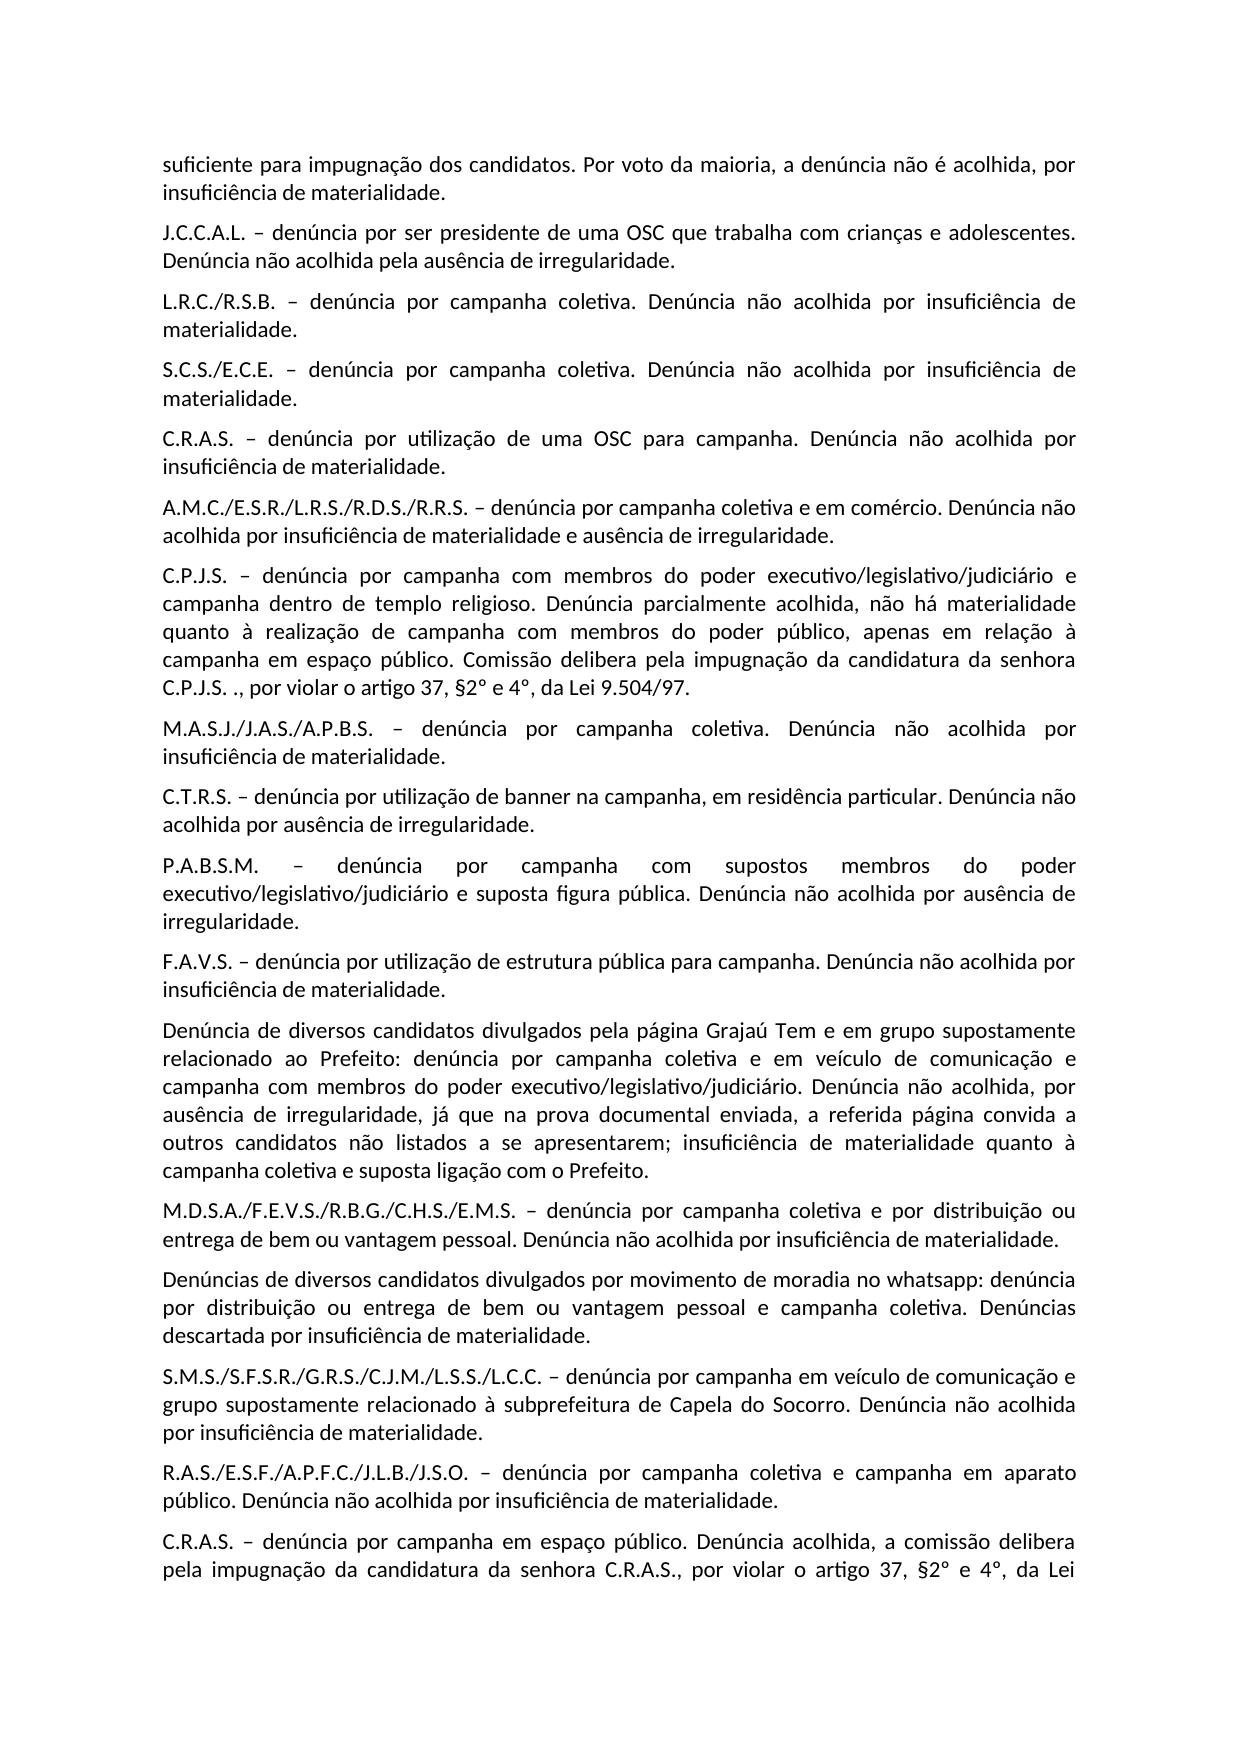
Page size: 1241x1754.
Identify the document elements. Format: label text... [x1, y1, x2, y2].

text C.R.A.S. – denúncia por campanha em espaço público. Denúncia acolhida, a comissão delibera pela impugnação da candidatura da senhora C.R.A.S., por violar o artigo 37, §2º e 4º, da Lei [162, 1527, 1078, 1583]
text R.A.S./E.S.F./A.P.F.C./J.L.B./J.S.O. – denúncia por campanha coletiva e campanha em aparato público. Denúncia não acolhida por insuficiência de materialidade. [162, 1458, 1078, 1514]
text F.A.V.S. – denúncia por utilização de estrutura pública para campanha. Denúncia não acolhida por insuficiência de materialidade. [162, 947, 1078, 1003]
text L.R.C./R.S.B. – denúncia por campanha coletiva. Denúncia não acolhida por insuficiência de materialidade. [162, 287, 1078, 343]
text M.A.S.J./J.A.S./A.P.B.S. – denúncia por campanha coletiva. Denúncia não acolhida por insuficiência de materialidade. [162, 714, 1078, 770]
text J.C.C.A.L. – denúncia por ser presidente de uma OSC que trabalha com crianças e adolescentes. Denúncia não acolhida pela ausência de irregularidade. [162, 218, 1078, 274]
text suficiente para impugnação dos candidatos. Por voto da maioria, a denúncia não é acolhida, por insuficiência de materialidade. [162, 150, 1078, 206]
text Denúncia de diversos candidatos divulgados pela página Grajaú Tem e em grupo supostamente relacionado ao Prefeito: denúncia por campanha coletiva e em veículo de comunicação e campanha com membros do poder executivo/legislativo/judiciário. Denúncia não acolhida, por ausência de irregularidade, já que na prova documental enviada, a referida página convida a outros candidatos não listados a se apresentarem; insuficiência de materialidade quanto à campanha coletiva e suposta ligação com o Prefeito. [162, 1016, 1078, 1184]
text S.C.S./E.C.E. – denúncia por campanha coletiva. Denúncia não acolhida por insuficiência de materialidade. [162, 356, 1078, 412]
text C.T.R.S. – denúncia por utilização de banner na campanha, em residência particular. Denúncia não acolhida por ausência de irregularidade. [162, 782, 1078, 838]
text Denúncias de diversos candidatos divulgados por movimento de moradia no whatsapp: denúncia por distribuição ou entrega de bem ou vantagem pessoal e campanha coletiva. Denúncias descartada por insuficiência de materialidade. [162, 1265, 1078, 1349]
text C.P.J.S. – denúncia por campanha com membros do poder executivo/legislativo/judiciário e campanha dentro de templo religioso. Denúncia parcialmente acolhida, não há materialidade quanto à realização de campanha com membros do poder público, apenas em relação à campanha em espaço público. Comissão delibera pela impugnação da candidatura da senhora C.P.J.S. ., por violar o artigo 37, §2º e 4º, da Lei 9.504/97. [162, 561, 1078, 701]
text A.M.C./E.S.R./L.R.S./R.D.S./R.R.S. – denúncia por campanha coletiva e em comércio. Denúncia não acolhida por insuficiência de materialidade e ausência de irregularidade. [162, 493, 1078, 549]
text S.M.S./S.F.S.R./G.R.S./C.J.M./L.S.S./L.C.C. – denúncia por campanha em veículo de comunicação e grupo supostamente relacionado à subprefeitura de Capela do Socorro. Denúncia não acolhida por insuficiência de materialidade. [162, 1362, 1078, 1446]
text C.R.A.S. – denúncia por utilização de uma OSC para campanha. Denúncia não acolhida por insuficiência de materialidade. [162, 424, 1078, 480]
text M.D.S.A./F.E.V.S./R.B.G./C.H.S./E.M.S. – denúncia por campanha coletiva e por distribuição ou entrega de bem ou vantagem pessoal. Denúncia não acolhida por insuficiência de materialidade. [162, 1197, 1078, 1253]
text P.A.B.S.M. – denúncia por campanha com supostos membros do poder executivo/legislativo/judiciário e suposta figura pública. Denúncia não acolhida por ausência de irregularidade. [162, 851, 1078, 935]
